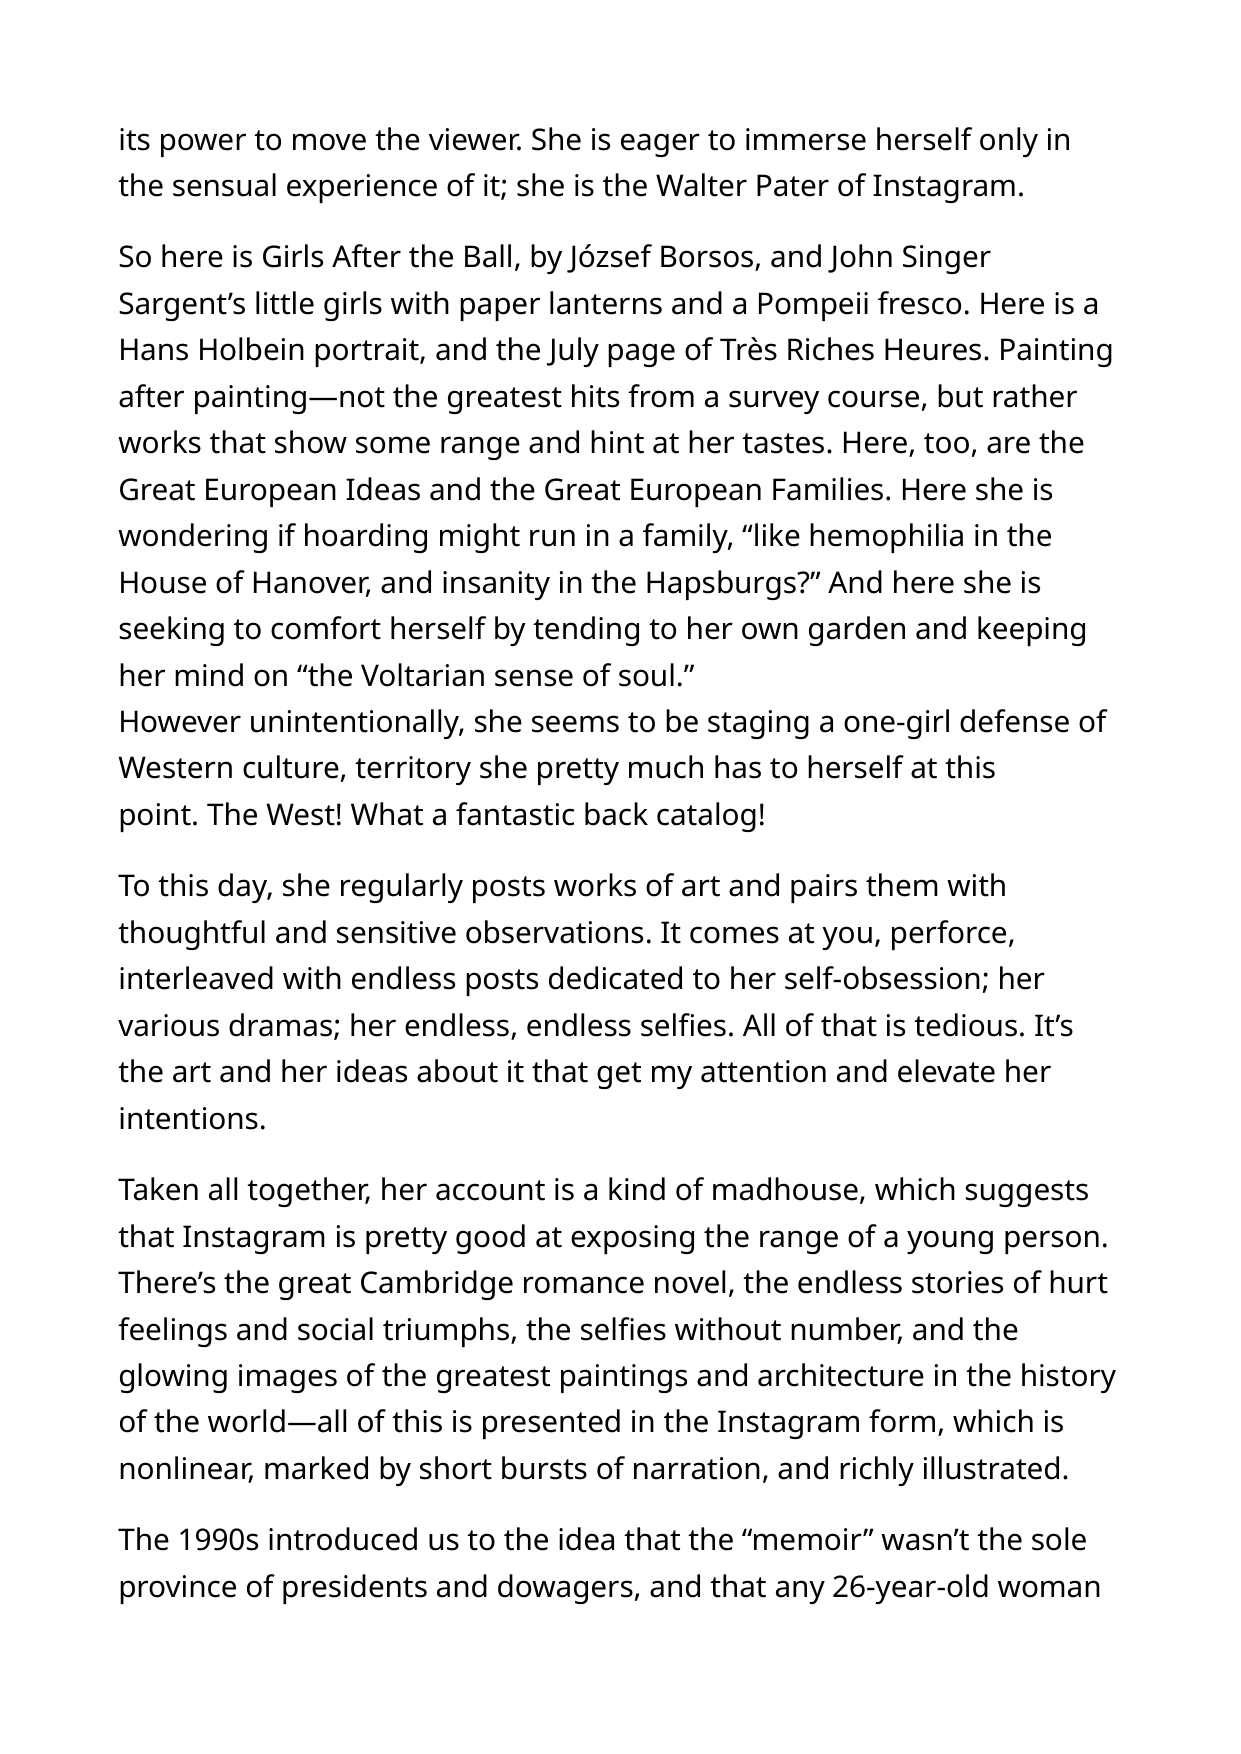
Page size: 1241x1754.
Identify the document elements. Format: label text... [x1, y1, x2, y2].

text However unintentionally, she seems to be staging a one-girl defense of Western culture, territory she pretty much has to herself at this point. The West! What a fantastic back catalog! [118, 701, 1122, 834]
text To this day, she regularly posts works of art and pairs them with thoughtful and sensitive observations. It comes at you, perforce, interleaved with endless posts dedicated to her self-obsession; her various dramas; her endless, endless selfies. All of that is tedious. It’s the art and her ideas about it that get my attention and elevate her intentions. [118, 865, 1122, 1138]
text Taken all together, her account is a kind of madhouse, which suggests that Instagram is pretty good at exposing the range of a young person. There’s the great Cambridge romance novel, the endless stories of hurt feelings and social triumphs, the selfies without number, and the glowing images of the greatest paintings and architecture in the history of the world—all of this is presented in the Instagram form, which is nonlinear, marked by short bursts of narration, and richly illustrated. [118, 1169, 1122, 1488]
text The 1990s introduced us to the idea that the “memoir” wasn’t the sole province of presidents and dowagers, and that any 26-year-old woman [118, 1519, 1122, 1606]
text So here is Girls After the Ball, by József Borsos, and John Singer Sargent’s little girls with paper lanterns and a Pompeii fresco. Here is a Hans Holbein portrait, and the July page of Très Riches Heures. Painting after painting—not the greatest hits from a survey course, but rather works that show some range and hint at her tastes. Here, too, are the Great European Ideas and the Great European Families. Here she is wondering if hoarding might run in a family, “like hemophilia in the House of Hanover, and insanity in the Hapsburgs?” And here she is seeking to comfort herself by tending to her own garden and keeping her mind on “the Voltarian sense of soul.” [118, 236, 1122, 694]
text its power to move the viewer. She is eager to immerse herself only in the sensual experience of it; she is the Walter Pater of Instagram. [118, 118, 1122, 205]
